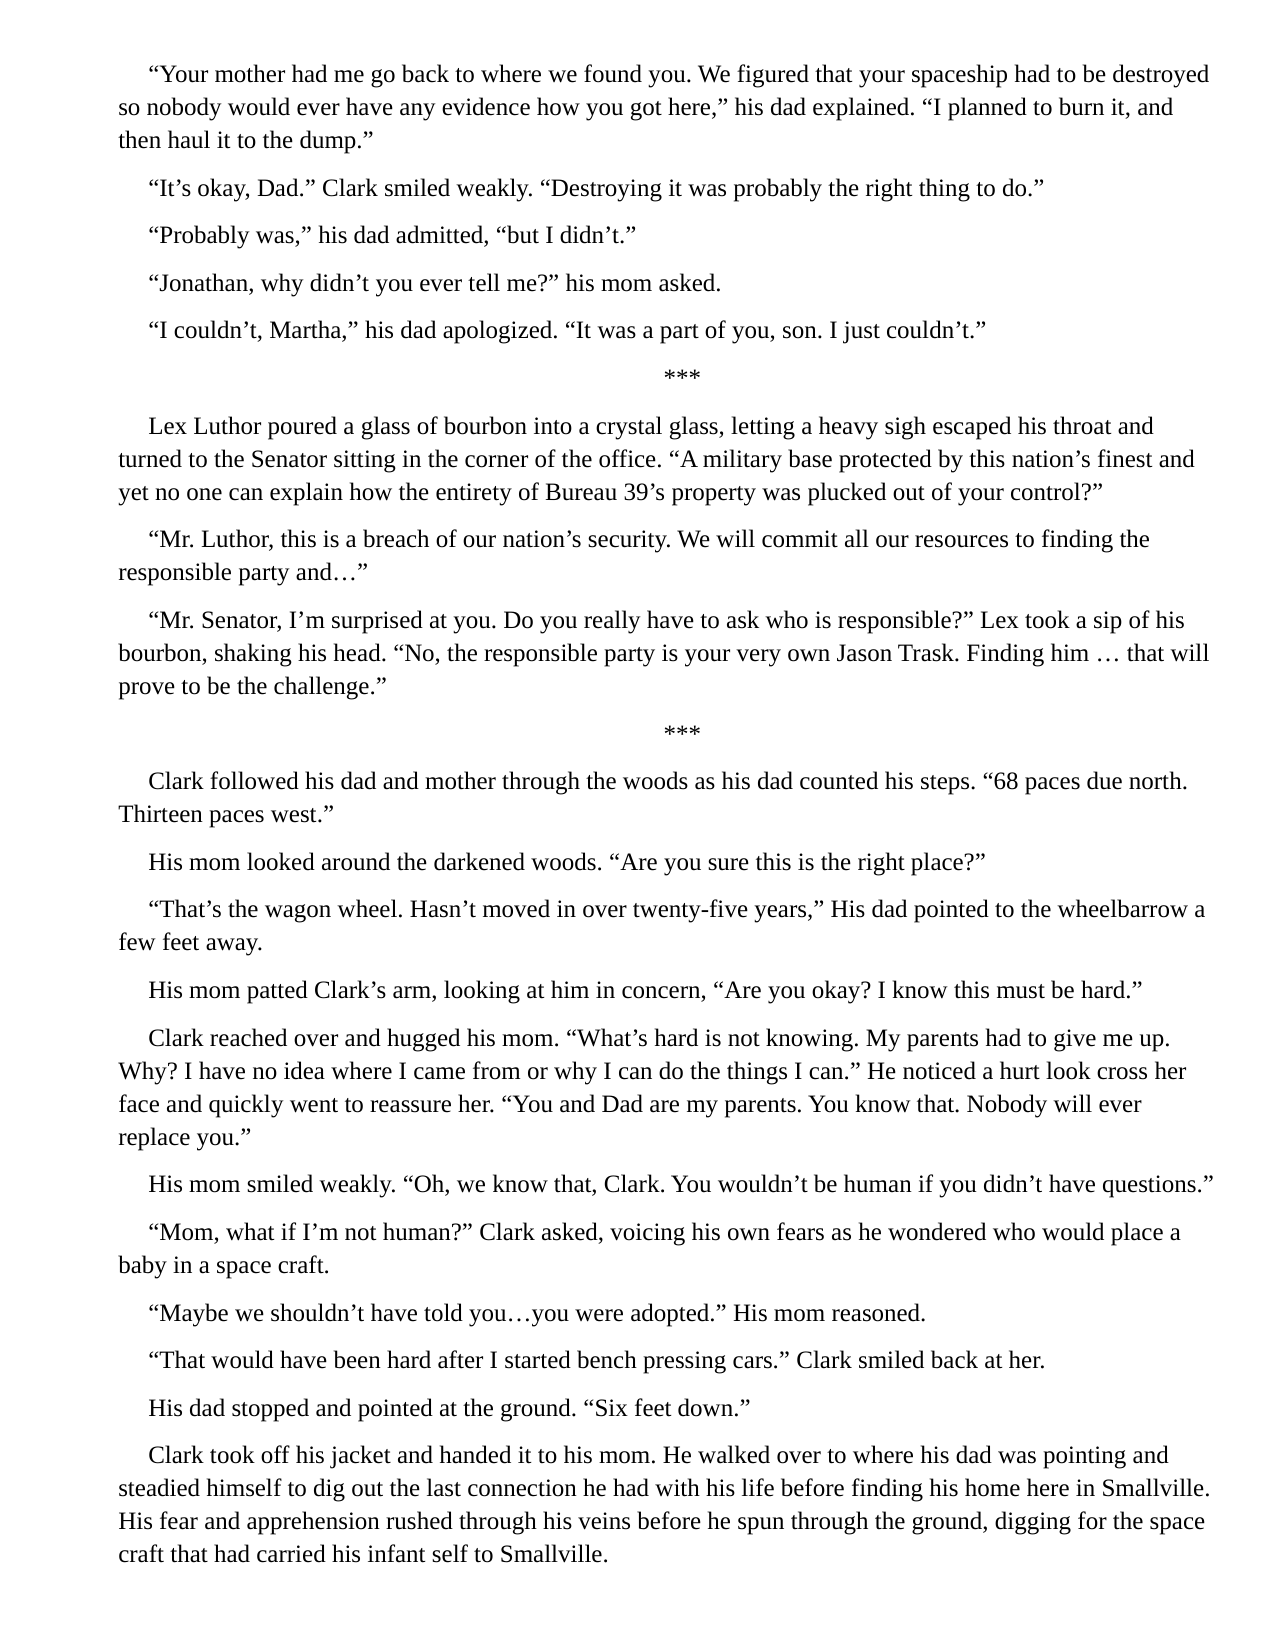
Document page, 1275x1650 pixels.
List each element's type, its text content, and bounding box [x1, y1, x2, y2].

text “Your mother had me go back to where we found you. We figured that your spaceship had to be destroyed so nobody would ever have any evidence how you got here,” his dad explained. “I planned to burn it, and then haul it to the dump.” [118, 59, 1216, 154]
text Clark reached over and hugged his mom. “What’s hard is not knowing. My parents had to give me up. Why? I have no idea where I came from or why I can do the things I can.” He noticed a hurt look cross her face and quickly went to reassure her. “You and Dad are my parents. You know that. Nobody will ever replace you.” [118, 1023, 1216, 1151]
text “That’s the wagon wheel. Hasn’t moved in over twenty-five years,” His dad pointed to the wheelbarrow a few feet away. [118, 894, 1216, 956]
text “Mr. Luthor, this is a breach of our nation’s security. We will commit all our resources to finding the responsible party and…” [118, 524, 1216, 586]
text “Probably was,” his dad admitted, “but I didn’t.” [118, 220, 1216, 249]
text *** [118, 719, 1216, 747]
text “I couldn’t, Martha,” his dad apologized. “It was a part of you, son. I just couldn’t.” [118, 316, 1216, 344]
text “Mom, what if I’m not human?” Clark asked, voicing his own fears as he wondered who would place a baby in a space craft. [118, 1217, 1216, 1279]
text *** [118, 363, 1216, 392]
text “Mr. Senator, I’m surprised at you. Do you really have to ask who is responsible?” Lex took a sip of his bourbon, shaking his head. “No, the responsible party is your very own Jason Trask. Finding him … that will prove to be the challenge.” [118, 605, 1216, 700]
text Clark followed his dad and mother through the woods as his dad counted his steps. “68 paces due north. Thirteen paces west.” [118, 766, 1216, 828]
text His mom patted Clark’s arm, looking at him in concern, “Are you okay? I know this must be hard.” [118, 975, 1216, 1004]
text His mom looked around the darkened woods. “Are you sure this is the right place?” [118, 847, 1216, 876]
text His mom smiled weakly. “Oh, we know that, Clark. You wouldn’t be human if you didn’t have questions.” [118, 1169, 1216, 1198]
text “That would have been hard after I started bench pressing cars.” Clark smiled back at her. [118, 1345, 1216, 1374]
text “Maybe we shouldn’t have told you…you were adopted.” His mom reasoned. [118, 1298, 1216, 1326]
text “Jonathan, why didn’t you ever tell me?” his mom asked. [118, 268, 1216, 297]
text Clark took off his jacket and handed it to his mom. He walked over to where his dad was pointing and steadied himself to dig out the last connection he had with his life before finding his home here in Smallville. His fear and apprehension rushed through his veins before he spun through the ground, digging for the space craft that had carried his infant self to Smallville. [118, 1440, 1216, 1568]
text His dad stopped and pointed at the ground. “Six feet down.” [118, 1393, 1216, 1422]
text Lex Luthor poured a glass of bourbon into a crystal glass, letting a heavy sigh escaped his throat and turned to the Senator sitting in the corner of the office. “A military base protected by this nation’s finest and yet no one can explain how the entirety of Bureau 39’s property was plucked out of your control?” [118, 411, 1216, 506]
text “It’s okay, Dad.” Clark smiled weakly. “Destroying it was probably the right thing to do.” [118, 173, 1216, 201]
